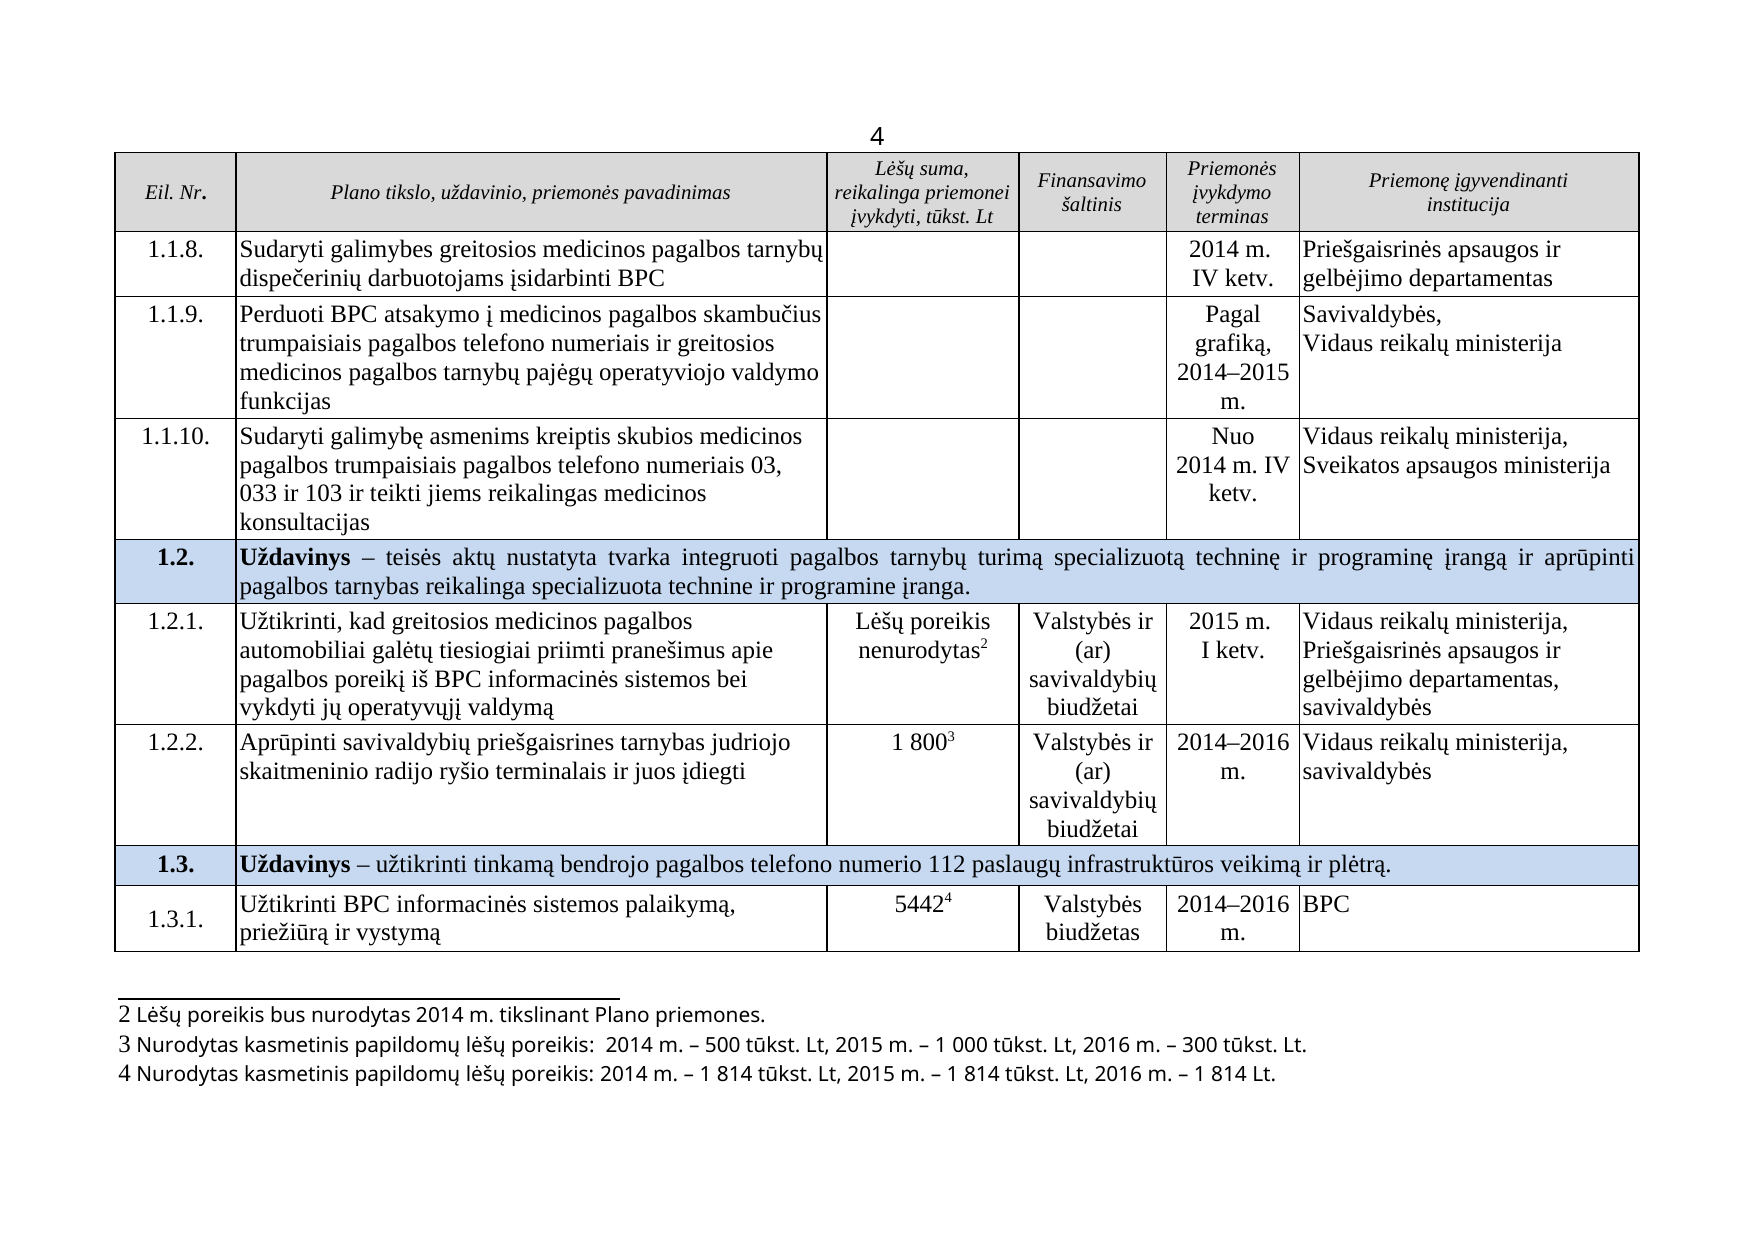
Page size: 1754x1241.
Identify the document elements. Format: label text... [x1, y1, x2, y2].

table_cell 1.1.8. [116, 232, 235, 296]
table_cell [828, 297, 1018, 417]
table_header Finansavimo šaltinis [1020, 153, 1166, 231]
table_cell Lėšų poreikis nenurodytas [828, 604, 1018, 724]
table_cell Valstybės biudžetas [1020, 886, 1166, 951]
table_cell 1.2. [116, 540, 235, 603]
table_cell [1020, 232, 1166, 296]
table_cell 5442 [828, 886, 1018, 951]
table_cell Vidaus reikalų ministerija, Priešgaisrinės apsaugos ir gelbėjimo departamentas, savivaldybės [1300, 604, 1638, 724]
table_cell Uždavinys – užtikrinti tinkamą bendrojo pagalbos telefono numerio 112 paslaugų infrastruktūros veikimą ir plėtrą. [237, 846, 1638, 885]
table_cell 2014–2016 m. [1167, 725, 1299, 845]
table_cell 1.3.1. [116, 886, 235, 951]
table_header Priemonę įgyvendinanti institucija [1300, 153, 1638, 231]
table_cell Užtikrinti BPC informacinės sistemos palaikymą, priežiūrą ir vystymą [237, 886, 826, 951]
table_cell Pagal grafiką, 2014–2015 m. [1167, 297, 1299, 417]
table_header Priemonės įvykdymo terminas [1167, 153, 1299, 231]
table_header Eil. Nr. [116, 153, 235, 231]
table_cell 2014–2016 m. [1167, 886, 1299, 951]
table_header Plano tikslo, uždavinio, priemonės pavadinimas [237, 153, 826, 231]
table_cell Nuo 2014 m. IV ketv. [1167, 419, 1299, 539]
table_cell 1 800 [828, 725, 1018, 845]
table_cell Užtikrinti, kad greitosios medicinos pagalbos automobiliai galėtų tiesiogiai priimti pranešimus apie pagalbos poreikį iš BPC informacinės sistemos bei vykdyti jų operatyvųjį valdymą [237, 604, 826, 724]
table_cell Vidaus reikalų ministerija, Sveikatos apsaugos ministerija [1300, 419, 1638, 539]
table_cell Savivaldybės, Vidaus reikalų ministerija [1300, 297, 1638, 417]
table_cell 2014 m. IV ketv. [1167, 232, 1299, 296]
table_cell Sudaryti galimybę asmenims kreiptis skubios medicinos pagalbos trumpaisiais pagalbos telefono numeriais 03, 033 ir 103 ir teikti jiems reikalingas medicinos konsultacijas [237, 419, 826, 539]
table_cell Priešgaisrinės apsaugos ir gelbėjimo departamentas [1300, 232, 1638, 296]
table_cell Aprūpinti savivaldybių priešgaisrines tarnybas judriojo skaitmeninio radijo ryšio terminalais ir juos įdiegti [237, 725, 826, 845]
table_cell [828, 232, 1018, 296]
table_cell Sudaryti galimybes greitosios medicinos pagalbos tarnybų dispečerinių darbuotojams įsidarbinti BPC [237, 232, 826, 296]
table_header Lėšų suma, reikalinga priemonei įvykdyti, tūkst. Lt [828, 153, 1018, 231]
table_cell BPC [1300, 886, 1638, 951]
table_cell Valstybės ir (ar) savivaldybių biudžetai [1020, 604, 1166, 724]
table_cell 1.2.1. [116, 604, 235, 724]
table_cell Valstybės ir (ar) savivaldybių biudžetai [1020, 725, 1166, 845]
table_cell [1020, 297, 1166, 417]
table_cell 1.1.9. [116, 297, 235, 417]
table_cell 1.2.2. [116, 725, 235, 845]
table_cell Perduoti BPC atsakymo į medicinos pagalbos skambučius trumpaisiais pagalbos telefono numeriais ir greitosios medicinos pagalbos tarnybų pajėgų operatyviojo valdymo funkcijas [237, 297, 826, 417]
table_cell Uždavinys – teisės aktų nustatyta tvarka integruoti pagalbos tarnybų turimą specializuotą techninę ir programinę įrangą ir aprūpinti pagalbos tarnybas reikalinga specializuota technine ir programine įranga. [237, 540, 1638, 603]
table_cell 1.1.10. [116, 419, 235, 539]
table_cell [1020, 419, 1166, 539]
table_cell 2015 m. I ketv. [1167, 604, 1299, 724]
table_cell Vidaus reikalų ministerija, savivaldybės [1300, 725, 1638, 845]
table_cell 1.3. [116, 846, 235, 885]
table_cell [828, 419, 1018, 539]
